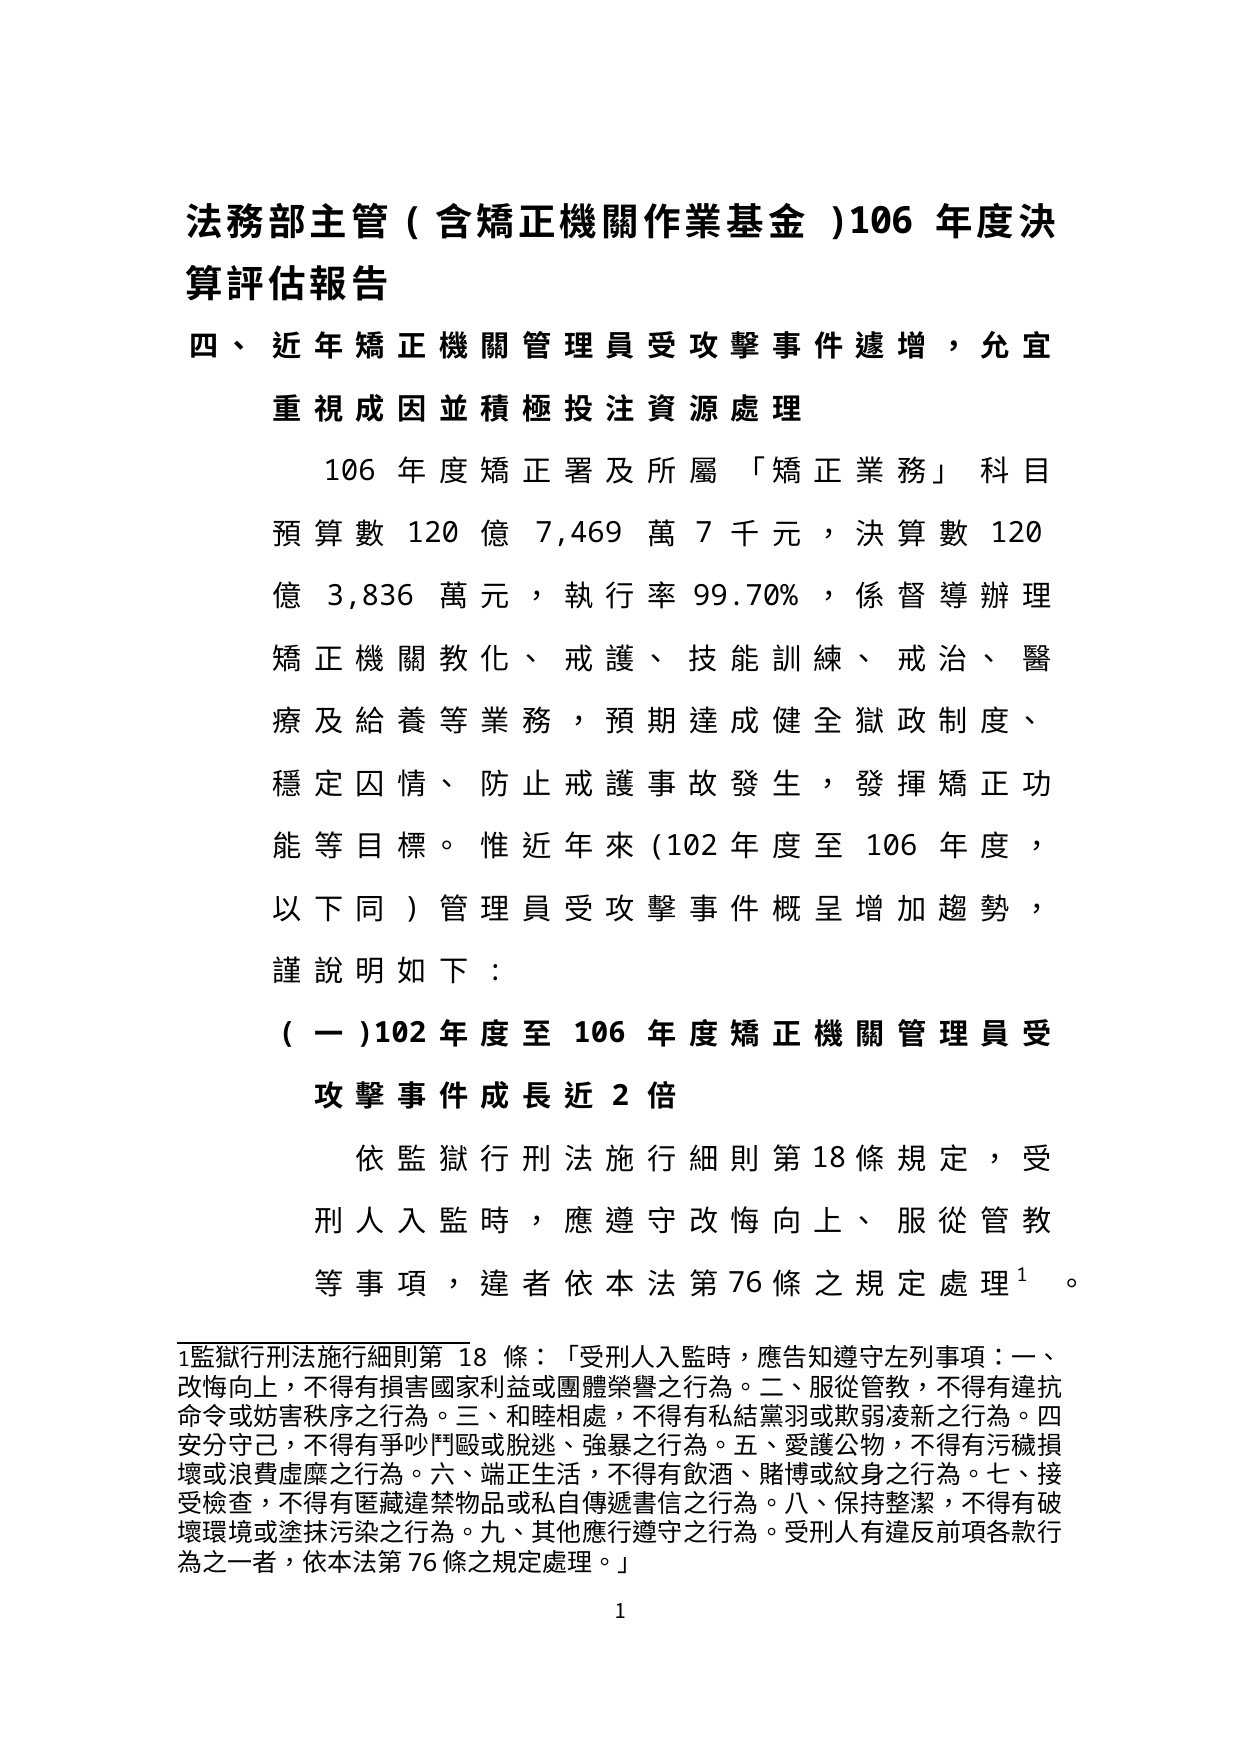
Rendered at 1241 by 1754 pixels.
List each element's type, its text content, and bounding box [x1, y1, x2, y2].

text 四、近年矯正機關管理員受攻擊事件遽增，允宜重視成因並積極投注資源處理 [183, 302, 1058, 427]
text 法務部主管(含矯正機關作業基金)106年度決算評估報告 [183, 177, 1058, 302]
text 106年度矯正署及所屬「矯正業務」科目預算數120億7,469萬7千元，決算數120億3,836萬元，執行率99.70%，係督導辦理矯正機關教化、戒護、技能訓練、戒治、醫療及給養等業務，預期達成健全獄政制度、穩定囚情、防止戒護事故發生，發揮矯正功能等目標。惟近年來(102年度至106年度，以下同)管理員受攻擊事件概呈增加趨勢，謹說明如下: [241, 427, 1058, 990]
text 監獄行刑法施行細則第 18 條：「受刑人入監時，應告知遵守左列事項：一、改悔向上，不得有損害國家利益或團體榮譽之行為。二、服從管教，不得有違抗命令或妨害秩序之行為。三、和睦相處，不得有私結黨羽或欺弱凌新之行為。四、安分守己，不得有爭吵鬥毆或脫逃、強暴之行為。五、愛護公物，不得有污穢損壞或浪費虛糜之行為。六、端正生活，不得有飲酒、賭博或紋身之行為。七、接受檢查，不得有匿藏違禁物品或私自傳遞書信之行為。八、保持整潔，不得有破壞環境或塗抹污染之行為。九、其他應行遵守之行為。受刑人有違反前項各款行為之一者，依本法第76條之規定處理。」 [177, 1343, 1063, 1577]
text 依監獄行刑法施行細則第18條規定，受刑人入監時，應遵守改悔向上、服從管教等事項，違者依本法第76條之規定處理。按收容人暴行攻擊管理員，係歸類於前揭未服從管教之違規事件，尚非屬矯正機關戒護事故所稱之暴動或重大暴行事件。揆近年各類矯正機關收容人攻擊管理員事件統計，自102年度之25件，逐年增加為106年度之70件，成長近2倍，其中以監獄發生攻擊事件次數最多(詳附表1)。 [271, 1115, 1058, 1302]
text (一)102年度至106年度矯正機關管理員受攻擊事件成長近2倍 [242, 990, 1058, 1115]
